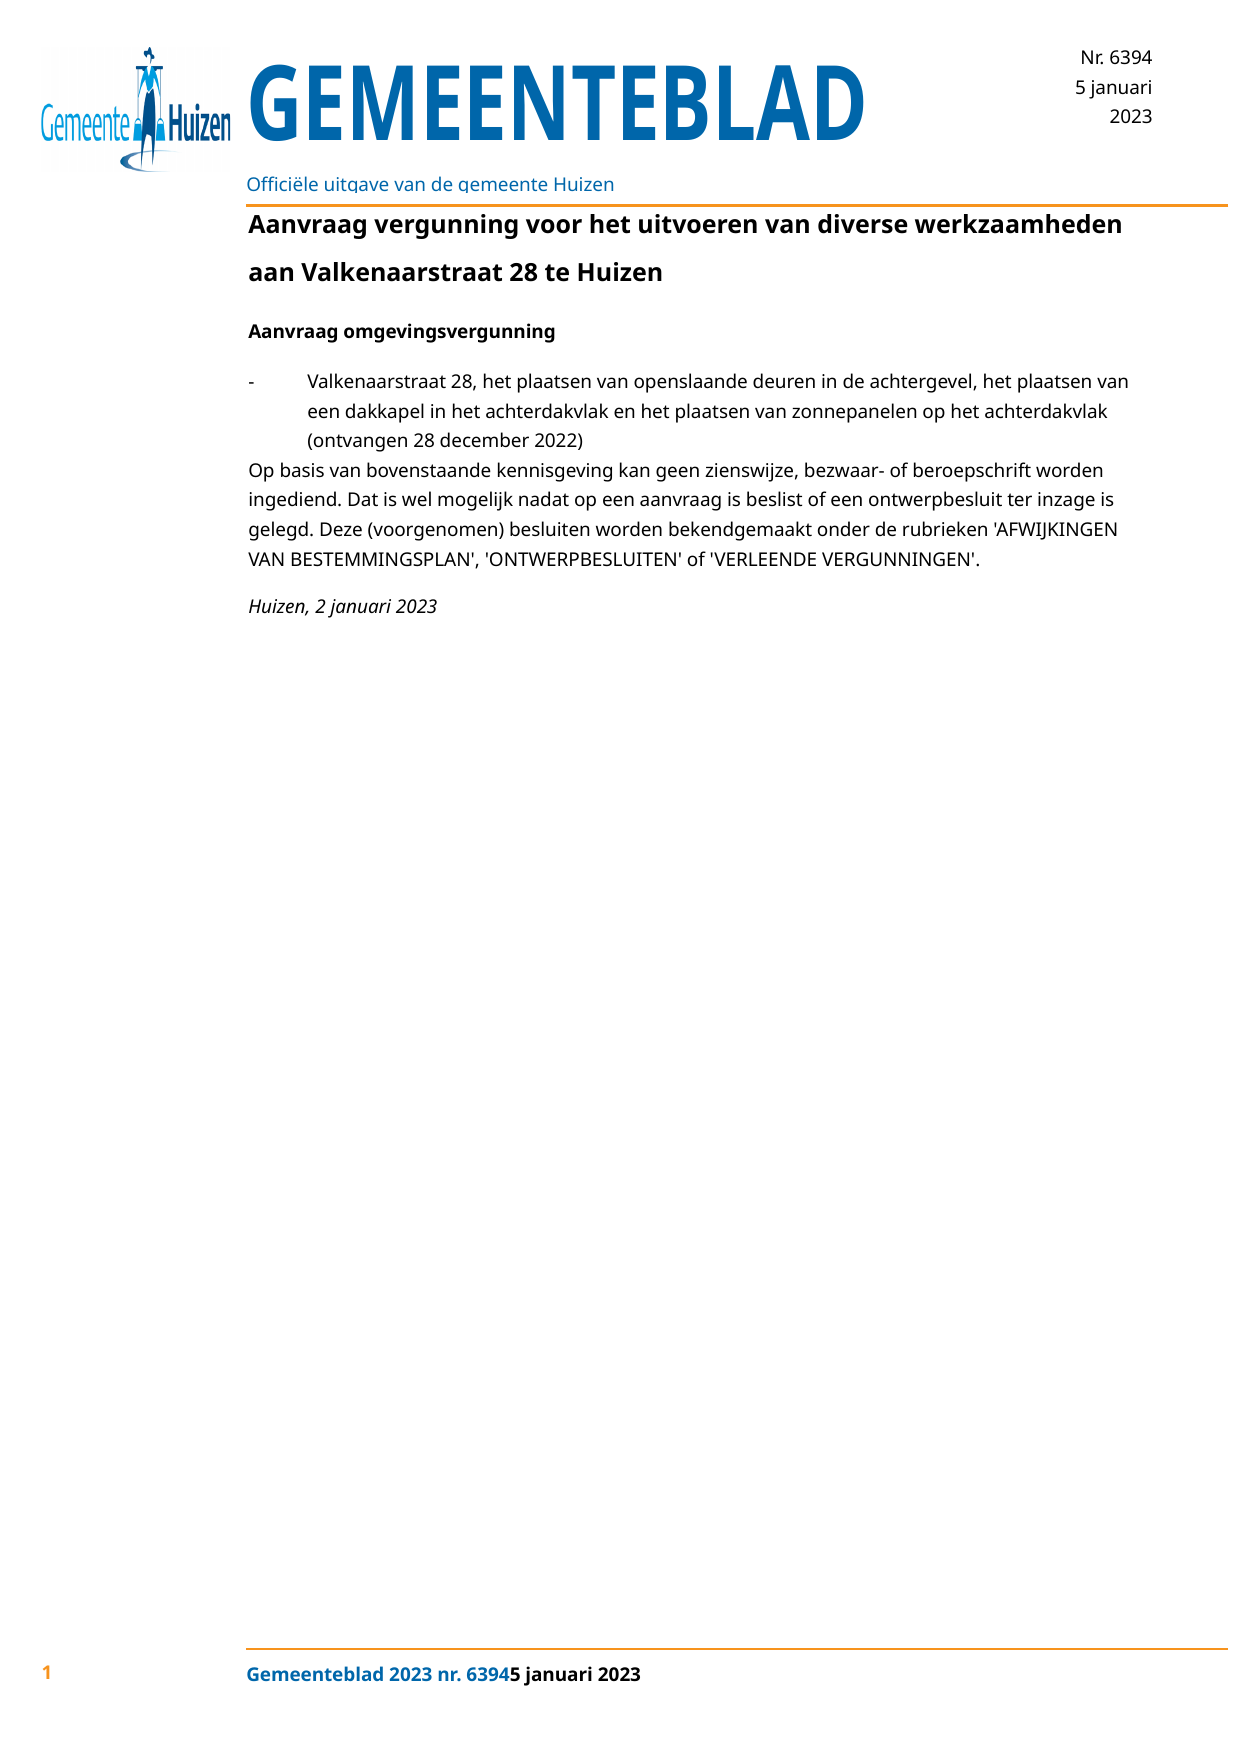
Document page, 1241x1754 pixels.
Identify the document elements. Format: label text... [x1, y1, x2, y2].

text Aanvraag vergunning voor het uitvoeren van diverse werkzaamheden aan Valkenaarstraat 28 te Huizen [248, 207, 1152, 288]
picture [41, 47, 231, 172]
text Op basis van bovenstaande kennisgeving kan geen zienswijze, bezwaar- of beroepschrift worden ingediend. Dat is wel mogelijk nadat op een aanvraag is beslist of een ontwerpbesluit ter inzage is gelegd. Deze (voorgenomen) besluiten worden bekendgemaakt onder de rubrieken 'AFWIJKINGEN VAN BESTEMMINGSPLAN', 'ONTWERPBESLUITEN' of 'VERLEENDE VERGUNNINGEN'. [248, 457, 1152, 572]
list Valkenaarstraat 28, het plaatsen van openslaande deuren in de achtergevel, het plaatsen van een dakkapel in het achterdakvlak en het plaatsen van zonnepanelen op het achterdakvlak (ontvangen 28 december 2022) [248, 368, 1152, 453]
text Huizen, 2 januari 2023 [248, 594, 1152, 619]
text Aanvraag omgevingsvergunning [248, 318, 1152, 344]
